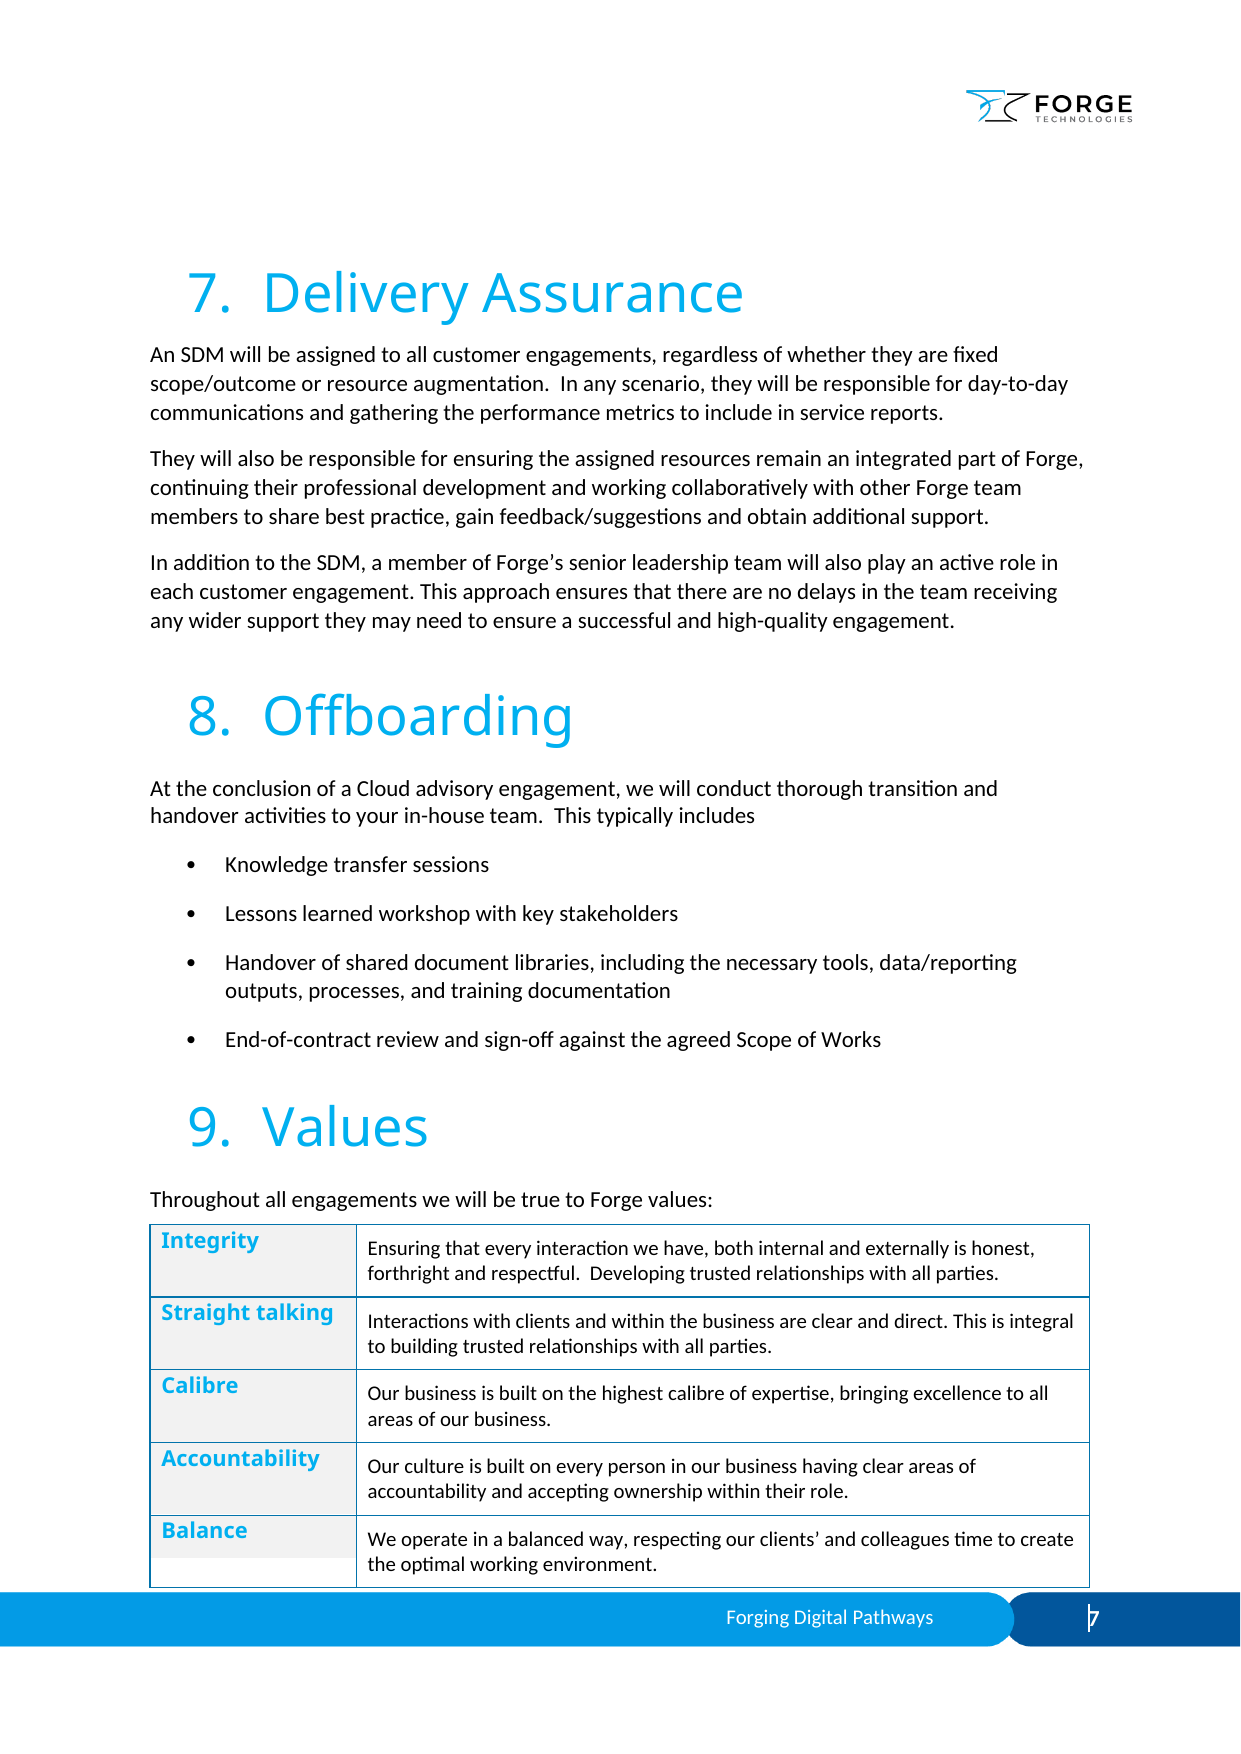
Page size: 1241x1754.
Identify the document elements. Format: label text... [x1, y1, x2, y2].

table_cell Straight talking [151, 1298, 356, 1369]
text At the conclusion of a Cloud advisory engagement, we will conduct thorough transition and handover activities to your in-house team. This typically includes [150, 774, 1090, 830]
table_header Ensuring that every interaction we have, both internal and externally is honest, forthright and respectful. Developing trusted relationships with all parties. [357, 1225, 1089, 1296]
table_cell We operate in a balanced way, respecting our clients’ and colleagues time to create the optimal working environment. [357, 1516, 1089, 1558]
text An SDM will be assigned to all customer engagements, regardless of whether they are fixed scope/outcome or resource augmentation. In any scenario, they will be responsible for day-to-day communications and gathering the performance metrics to include in service reports. [150, 340, 1090, 427]
table_cell Balance [151, 1516, 356, 1558]
list Handover of shared document libraries, including the necessary tools, data/reporting outputs, processes, and training documentation [187, 948, 1090, 1004]
table_cell Our business is built on the highest calibre of expertise, bringing excellence to all areas of our business. [357, 1370, 1089, 1442]
table_cell Calibre [151, 1370, 356, 1442]
table_header Integrity [151, 1225, 356, 1296]
list End-of-contract review and sign-off against the agreed Scope of Works [187, 1025, 1090, 1053]
table_cell Accountability [151, 1443, 356, 1514]
table_cell Our culture is built on every person in our business having clear areas of accountability and accepting ownership within their role. [357, 1443, 1089, 1514]
list Lessons learned workshop with key stakeholders [187, 899, 1090, 927]
subtitle Delivery Assurance [187, 254, 1090, 328]
text In addition to the SDM, a member of Forge’s senior leadership team will also play an active role in each customer engagement. This approach ensures that there are no delays in the team receiving any wider support they may need to ensure a successful and high-quality engagement. [150, 548, 1090, 634]
subtitle Values [187, 1088, 1090, 1162]
list Knowledge transfer sessions [187, 851, 1090, 878]
text They will also be responsible for ensuring the assigned resources remain an integrated part of Forge, continuing their professional development and working collaboratively with other Forge team members to share best practice, gain feedback/suggestions and obtain additional support. [150, 444, 1090, 530]
subtitle Offboarding [187, 677, 1090, 751]
text Throughout all engagements we will be true to Forge values: [150, 1185, 1090, 1213]
table_cell Interactions with clients and within the business are clear and direct. This is integral to building trusted relationships with all parties. [357, 1298, 1089, 1369]
